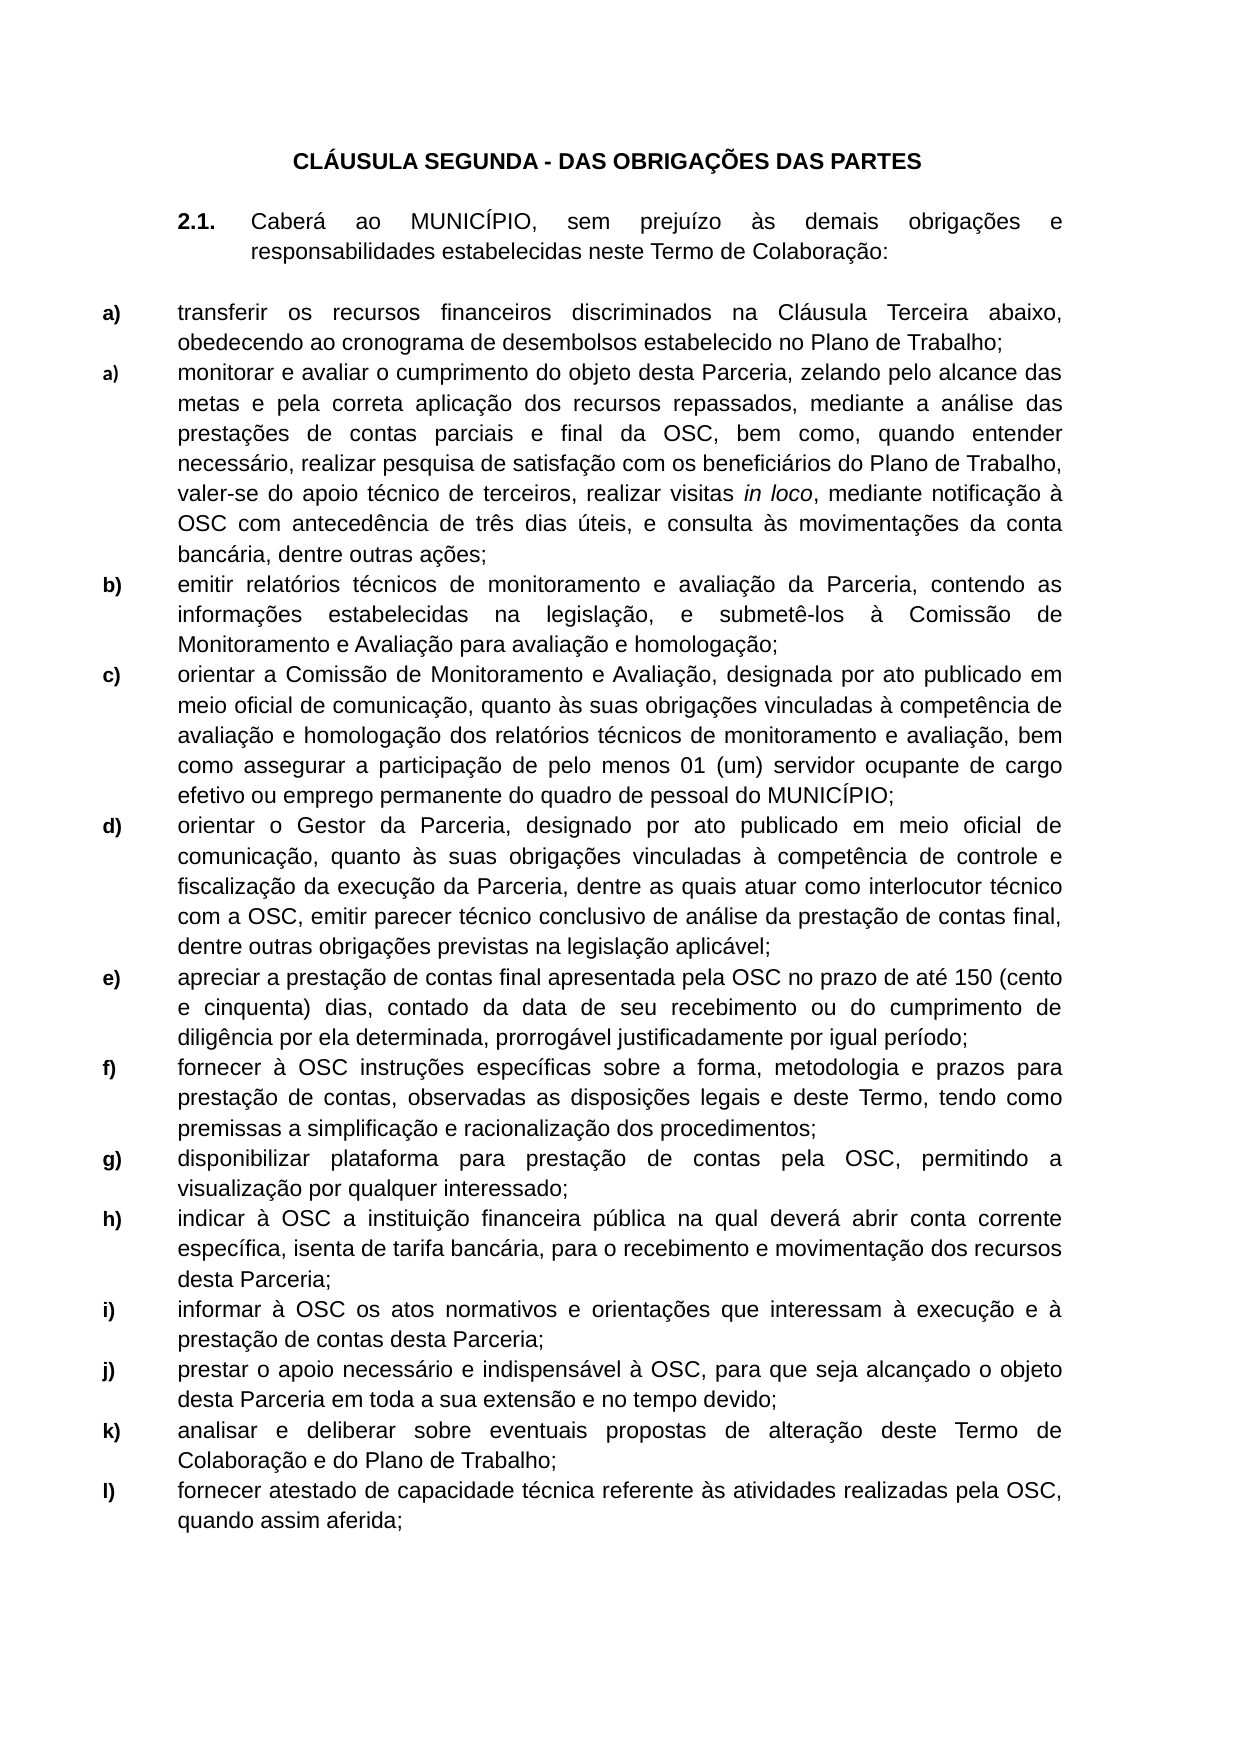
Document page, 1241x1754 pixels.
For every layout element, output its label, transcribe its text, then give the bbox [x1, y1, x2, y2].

list transferir os recursos financeiros discriminados na Cláusula Terceira abaixo, obedecendo ao cronograma de desembolsos estabelecido no Plano de Trabalho; [102, 299, 1063, 355]
list fornecer à OSC instruções específicas sobre a forma, metodologia e prazos para prestação de contas, observadas as disposições legais e deste Termo, tendo como premissas a simplificação e racionalização dos procedimentos; [102, 1054, 1063, 1141]
text CLÁUSULA SEGUNDA - DAS OBRIGAÇÕES DAS PARTES [177, 148, 1037, 174]
list apreciar a prestação de contas final apresentada pela OSC no prazo de até 150 (cento e cinquenta) dias, contado da data de seu recebimento ou do cumprimento de diligência por ela determinada, prorrogável justificadamente por igual período; [102, 963, 1063, 1050]
list fornecer atestado de capacidade técnica referente às atividades realizadas pela OSC, quando assim aferida; [102, 1477, 1063, 1534]
list monitorar e avaliar o cumprimento do objeto desta Parceria, zelando pelo alcance das metas e pela correta aplicação dos recursos repassados, mediante a análise das prestações de contas parciais e final da OSC, bem como, quando entender necessário, realizar pesquisa de satisfação com os beneficiários do Plano de Trabalho, valer-se do apoio técnico de terceiros, realizar visitas in loco, mediante notificação à OSC com antecedência de três dias úteis, e consulta às movimentações da conta bancária, dentre outras ações; [102, 359, 1063, 567]
list indicar à OSC a instituição financeira pública na qual deverá abrir conta corrente específica, isenta de tarifa bancária, para o recebimento e movimentação dos recursos desta Parceria; [102, 1205, 1063, 1292]
list emitir relatórios técnicos de monitoramento e avaliação da Parceria, contendo as informações estabelecidas na legislação, e submetê-los à Comissão de Monitoramento e Avaliação para avaliação e homologação; [102, 571, 1063, 658]
list orientar o Gestor da Parceria, designado por ato publicado em meio oficial de comunicação, quanto às suas obrigações vinculadas à competência de controle e fiscalização da execução da Parceria, dentre as quais atuar como interlocutor técnico com a OSC, emitir parecer técnico conclusivo de análise da prestação de contas final, dentre outras obrigações previstas na legislação aplicável; [102, 812, 1063, 960]
list analisar e deliberar sobre eventuais propostas de alteração deste Termo de Colaboração e do Plano de Trabalho; [102, 1417, 1063, 1473]
list orientar a Comissão de Monitoramento e Avaliação, designada por ato publicado em meio oficial de comunicação, quanto às suas obrigações vinculadas à competência de avaliação e homologação dos relatórios técnicos de monitoramento e avaliação, bem como assegurar a participação de pelo menos 01 (um) servidor ocupante de cargo efetivo ou emprego permanente do quadro de pessoal do MUNICÍPIO; [102, 661, 1063, 809]
list informar à OSC os atos normativos e orientações que interessam à execução e à prestação de contas desta Parceria; [102, 1296, 1063, 1352]
list disponibilizar plataforma para prestação de contas pela OSC, permitindo a visualização por qualquer interessado; [102, 1145, 1063, 1201]
list prestar o apoio necessário e indispensável à OSC, para que seja alcançado o objeto desta Parceria em toda a sua extensão e no tempo devido; [102, 1356, 1063, 1413]
text 2.1. Caberá ao MUNICÍPIO, sem prejuízo às demais obrigações e responsabilidades estabelecidas neste Termo de Colaboração: [177, 208, 1063, 264]
